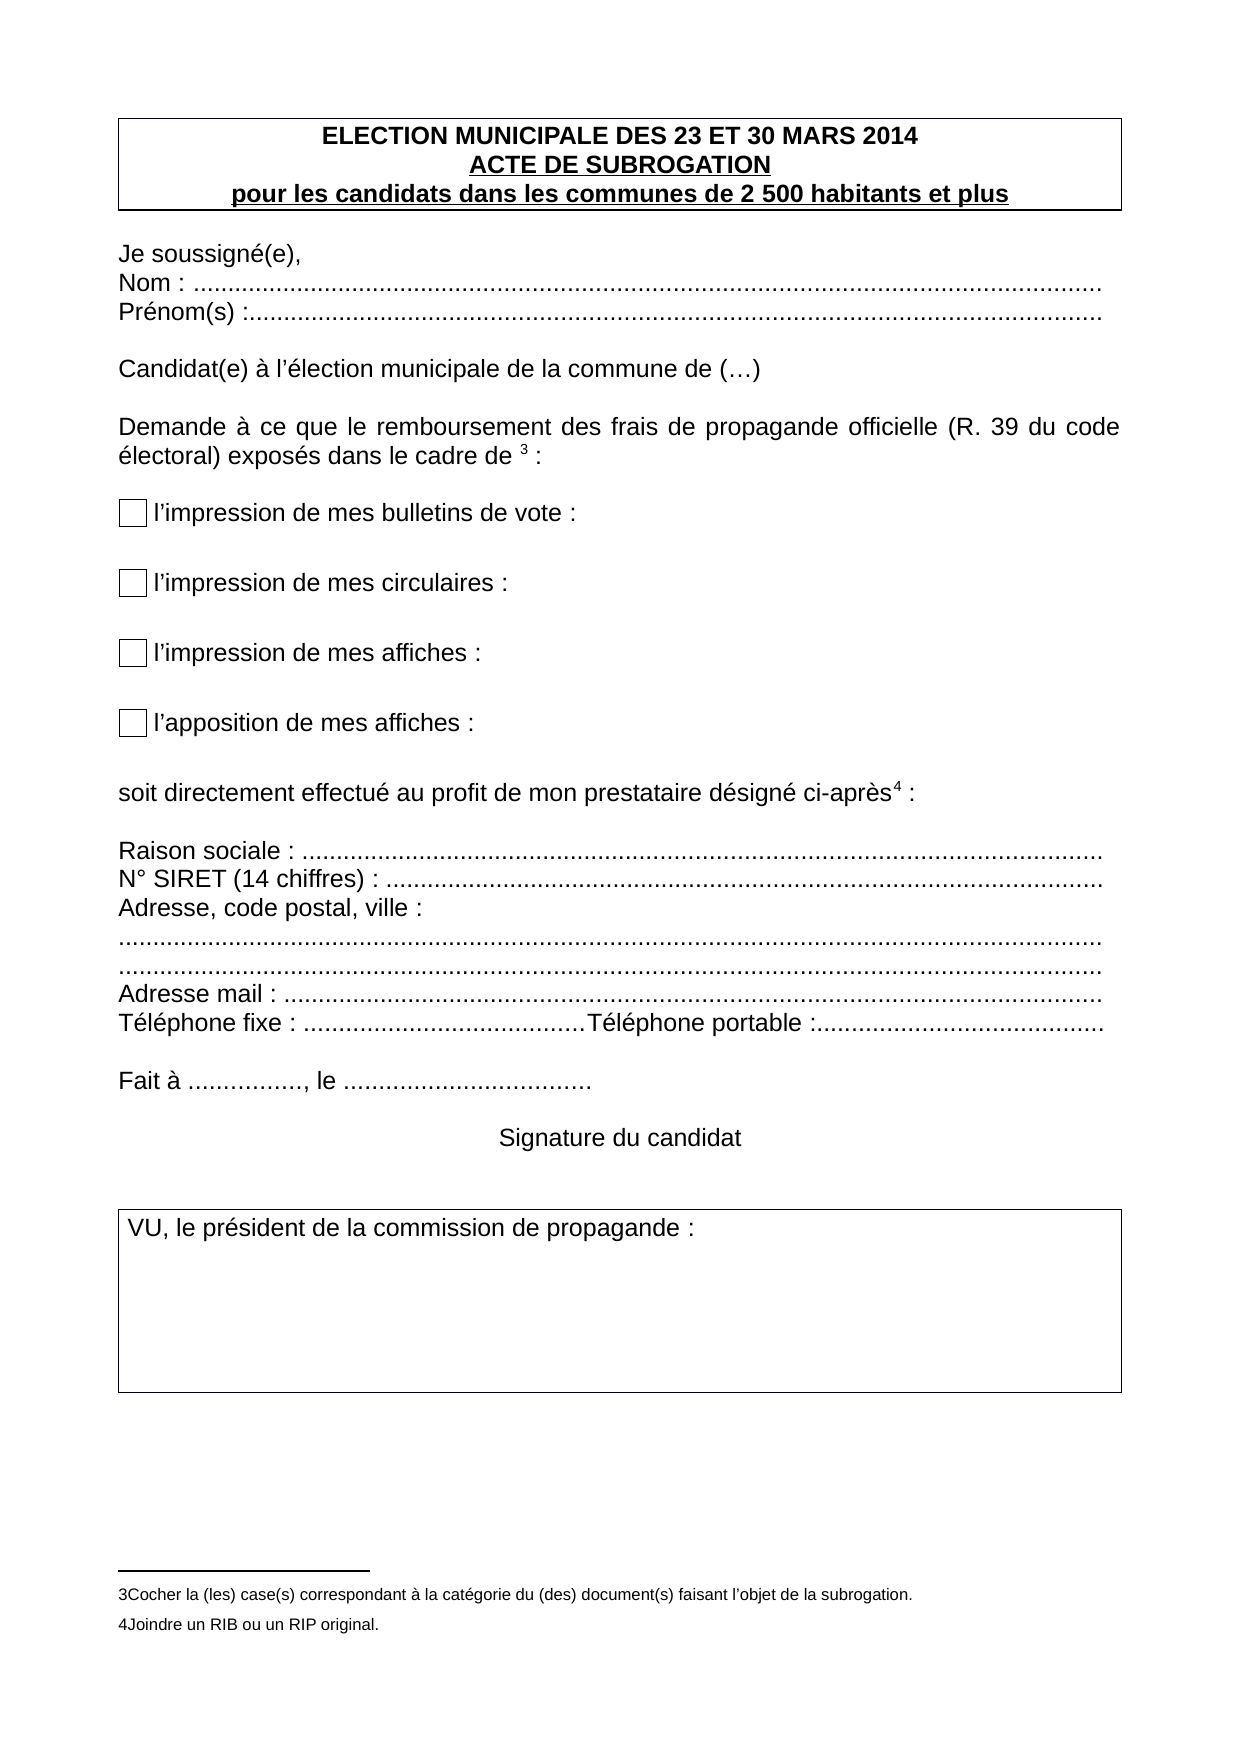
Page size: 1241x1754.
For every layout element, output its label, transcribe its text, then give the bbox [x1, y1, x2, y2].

text Je soussigné(e), [118, 239, 1122, 268]
text N° SIRET (14 chiffres) : [118, 864, 1122, 893]
text l’impression de mes circulaires : [118, 568, 1122, 597]
text Fait à , le [118, 1066, 1122, 1094]
text Prénom(s) : [118, 297, 1122, 326]
text Téléphone fixe : Téléphone portable : [118, 1008, 1122, 1037]
text Demande à ce que le remboursement des frais de propagande officielle (R. 39 du code électoral) exposés dans le cadre de : [118, 412, 1122, 469]
text ACTE DE SUBROGATION [119, 147, 1121, 176]
text Raison sociale : [118, 836, 1122, 864]
text l’apposition de mes affiches : [118, 708, 1122, 737]
text Adresse, code postal, ville : [118, 893, 1122, 922]
text soit directement effectué au profit de mon prestataire désigné ci-après : [118, 778, 1122, 807]
text VU, le président de la commission de propagande : [119, 1210, 1121, 1241]
text Nom : [118, 268, 1122, 297]
text Signature du candidat [118, 1123, 1122, 1152]
text Adresse mail : [118, 979, 1122, 1008]
text Candidat(e) à l’élection municipale de la commune de (…) [118, 354, 1122, 383]
text l’impression de mes bulletins de vote : [118, 498, 1122, 527]
text l’impression de mes affiches : [118, 638, 1122, 667]
text Joindre un RIB ou un RIP original. [118, 1607, 1122, 1636]
text ELECTION MUNICIPALE DES 23 ET 30 MARS 2014 [119, 119, 1121, 147]
text pour les candidats dans les communes de 2 500 habitants et plus [119, 176, 1121, 209]
text Cocher la (les) case(s) correspondant à la catégorie du (des) document(s) faisant l’objet de la subrogation. [118, 1577, 1122, 1607]
